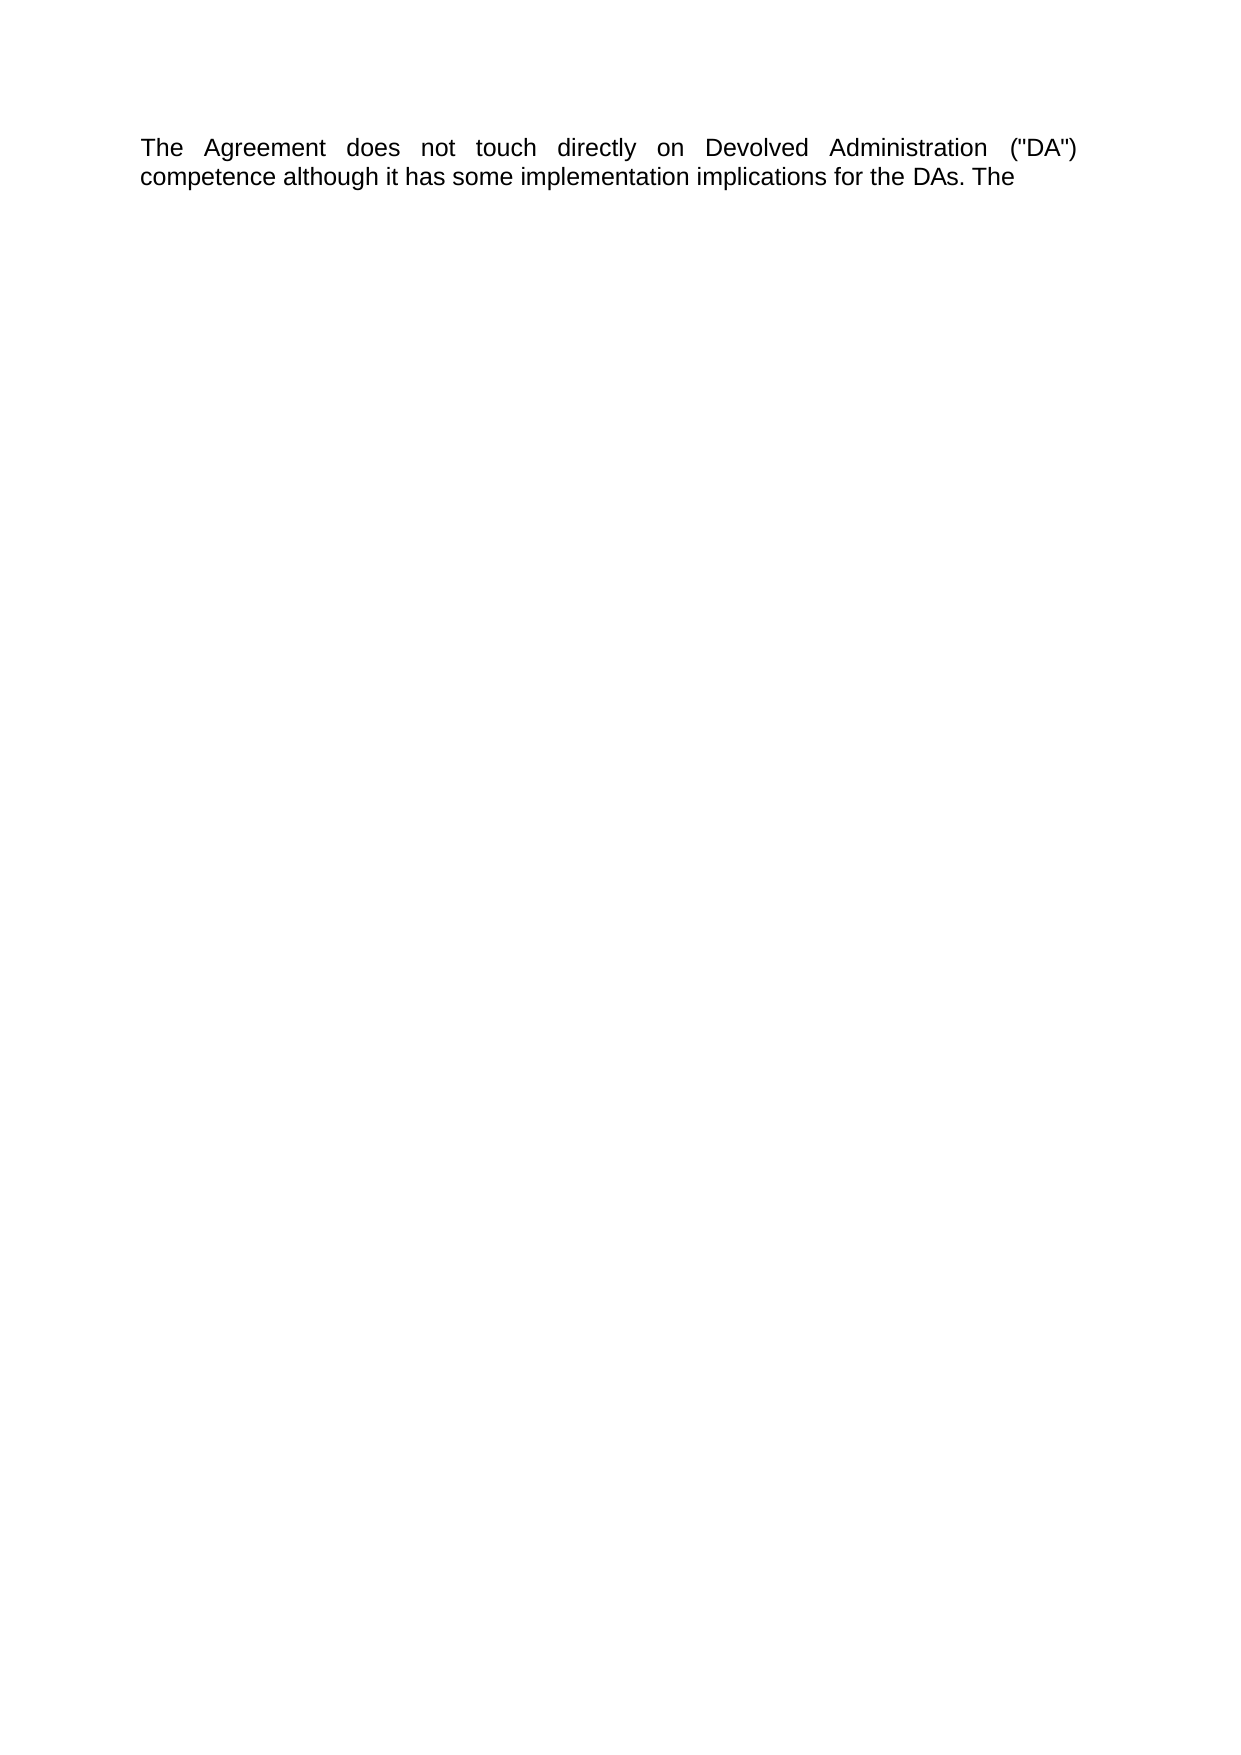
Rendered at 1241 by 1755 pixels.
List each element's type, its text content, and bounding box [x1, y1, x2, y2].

text The Agreement does not touch directly on Devolved Administration ("DA") competence although it has some implementation implications for the DAs. The [140, 133, 1077, 191]
